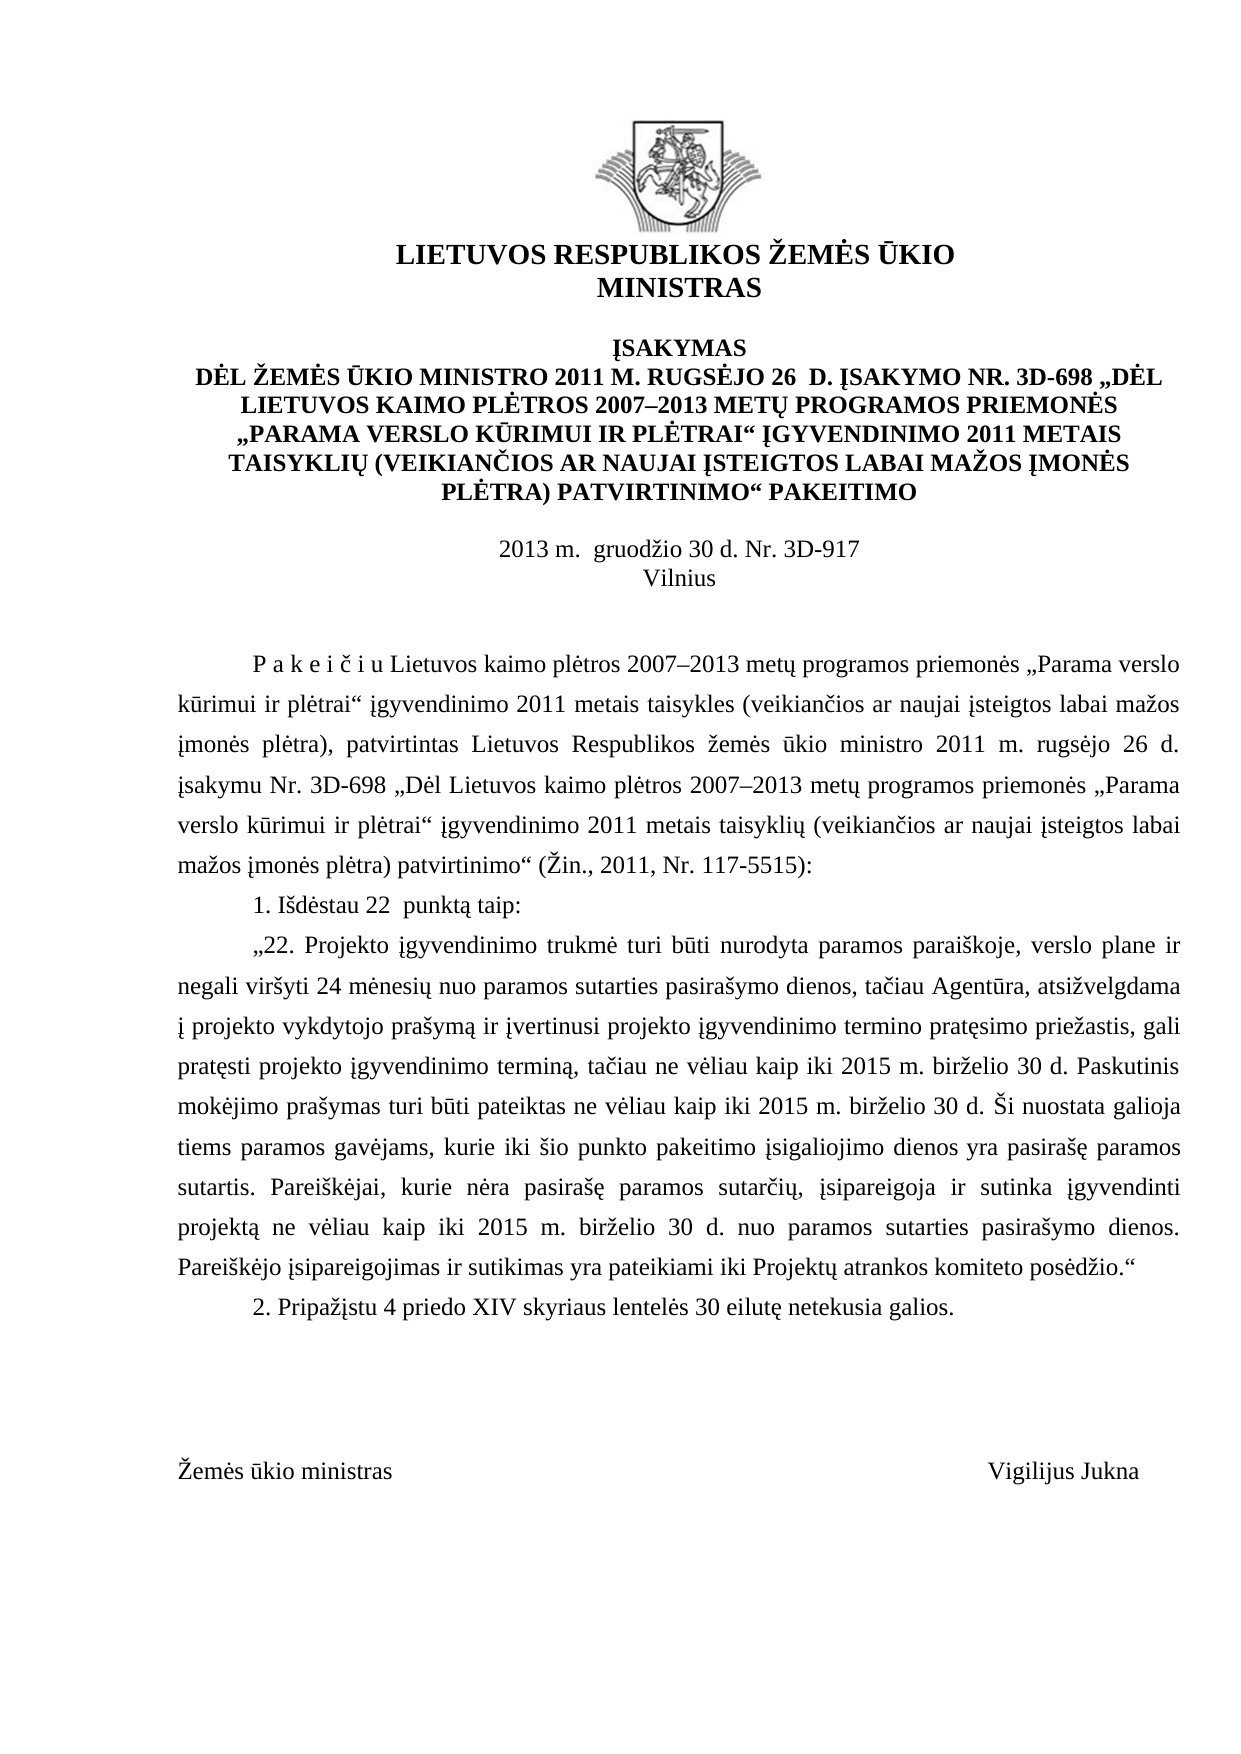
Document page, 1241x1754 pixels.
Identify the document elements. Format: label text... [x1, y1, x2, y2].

text „22. Projekto įgyvendinimo trukmė turi būti nurodyta paramos paraiškoje, verslo plane ir negali viršyti 24 mėnesių nuo paramos sutarties pasirašymo dienos, tačiau Agentūra, atsižvelgdama į projekto vykdytojo prašymą ir įvertinusi projekto įgyvendinimo termino pratęsimo priežastis, gali pratęsti projekto įgyvendinimo terminą, tačiau ne vėliau kaip iki 2015 m. birželio 30 d. Paskutinis mokėjimo prašymas turi būti pateiktas ne vėliau kaip iki 2015 m. birželio 30 d. Ši nuostata galioja tiems paramos gavėjams, kurie iki šio punkto pakeitimo įsigaliojimo dienos yra pasirašę paramos sutartis. Pareiškėjai, kurie nėra pasirašę paramos sutarčių, įsipareigoja ir sutinka įgyvendinti projektą ne vėliau kaip iki 2015 m. birželio 30 d. nuo paramos sutarties pasirašymo dienos. Pareiškėjo įsipareigojimas ir sutikimas yra pateikiami iki Projektų atrankos komiteto posėdžio.“ [177, 931, 1181, 1281]
text Vilnius [177, 563, 1181, 592]
text ĮSAKYMAS [177, 333, 1181, 362]
text P a k e i č i u Lietuvos kaimo plėtros 2007–2013 metų programos priemonės „Parama verslo kūrimui ir plėtrai“ įgyvendinimo 2011 metais taisykles (veikiančios ar naujai įsteigtos labai mažos įmonės plėtra), patvirtintas Lietuvos Respublikos žemės ūkio ministro 2011 m. rugsėjo 26 d. įsakymu Nr. 3D-698 „Dėl Lietuvos kaimo plėtros 2007–2013 metų programos priemonės „Parama verslo kūrimui ir plėtrai“ įgyvendinimo 2011 metais taisyklių (veikiančios ar naujai įsteigtos labai mažos įmonės plėtra) patvirtinimo“ (Žin., 2011, Nr. 117-5515): [177, 649, 1181, 879]
text MINISTRAS [177, 271, 1181, 304]
text Žemės ūkio ministras Vigilijus Jukna [177, 1456, 1181, 1485]
text LIETUVOS RESPUBLIKOS ŽEMĖS ŪKIO [177, 237, 1181, 271]
text 1. Išdėstau 22 punktą taip: [252, 890, 1181, 919]
text 2013 m. gruodžio 30 d. Nr. 3D-917 [177, 534, 1181, 563]
text DĖL ŽEMĖS ŪKIO MINISTRO 2011 M. RUGSĖJO 26 D. ĮSAKYMO NR. 3D-698 „DĖL LIETUVOS KAIMO PLĖTROS 2007–2013 METŲ PROGRAMOS PRIEMONĖS „PARAMA VERSLO KŪRIMUI IR PLĖTRAI“ ĮGYVENDINIMO 2011 METAIS TAISYKLIŲ (VEIKIANČIOS AR NAUJAI ĮSTEIGTOS LABAI MAŽOS ĮMONĖS PLĖTRA) PATVIRTINIMO“ PAKEITIMO [177, 362, 1181, 505]
text 2. Pripažįstu 4 priedo XIV skyriaus lentelės 30 eilutę netekusia galios. [177, 1292, 1181, 1321]
